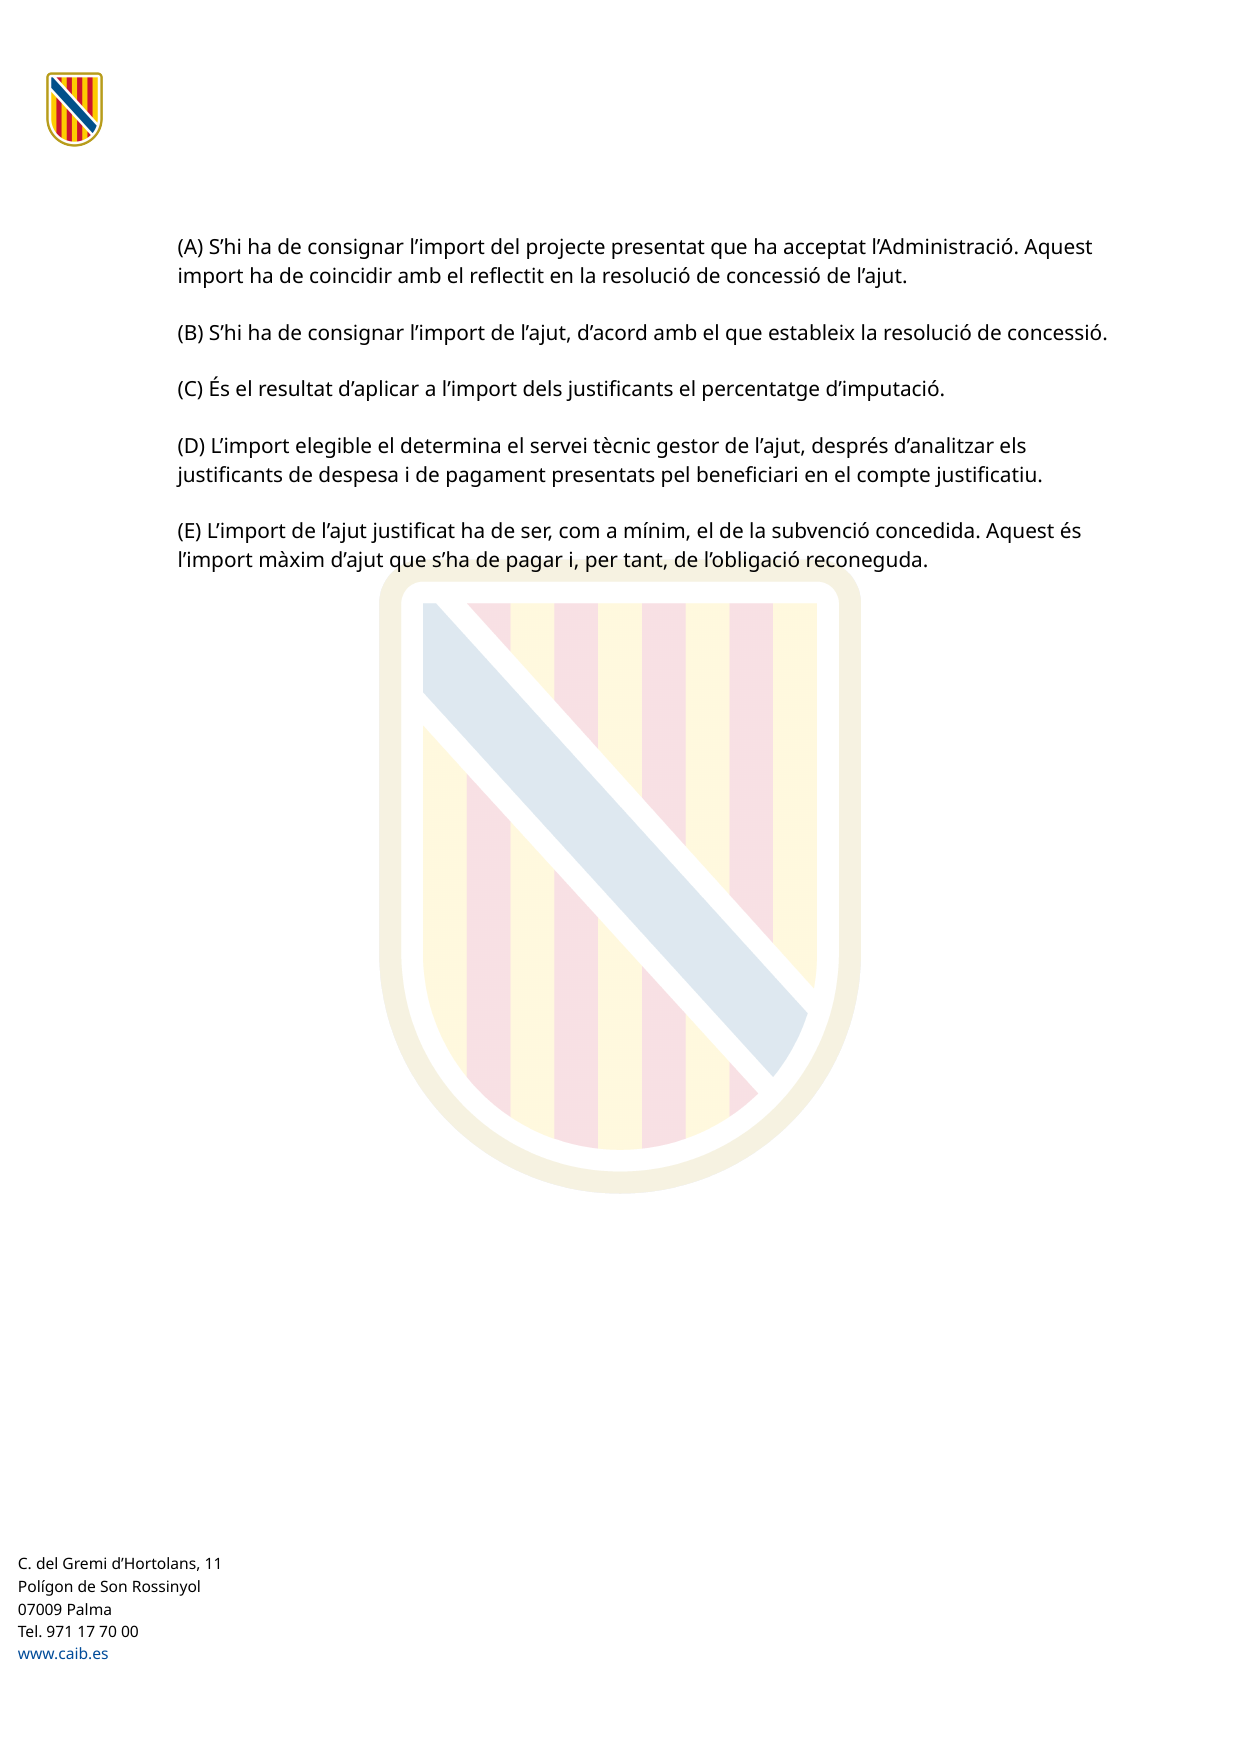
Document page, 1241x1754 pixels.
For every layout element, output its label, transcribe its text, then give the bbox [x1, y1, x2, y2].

picture [28, 45, 121, 175]
list L’import de l’ajut justificat ha de ser, com a mínim, el de la subvenció concedida. Aquest és l’import màxim d’ajut que s’ha de pagar i, per tant, de l’obligació reconeguda. [177, 517, 1122, 573]
list És el resultat d’aplicar a l’import dels justificants el percentatge d’imputació. [177, 374, 1122, 403]
list S’hi ha de consignar l’import del projecte presentat que ha acceptat l’Administració. Aquest import ha de coincidir amb el reflectit en la resolució de concessió de l’ajut. [177, 232, 1122, 289]
list L’import elegible el determina el servei tècnic gestor de l’ajut, després d’analitzar els justificants de despesa i de pagament presentats pel beneficiari en el compte justificatiu. [177, 431, 1122, 488]
list S’hi ha de consignar l’import de l’ajut, d’acord amb el que estableix la resolució de concessió. [177, 318, 1122, 346]
